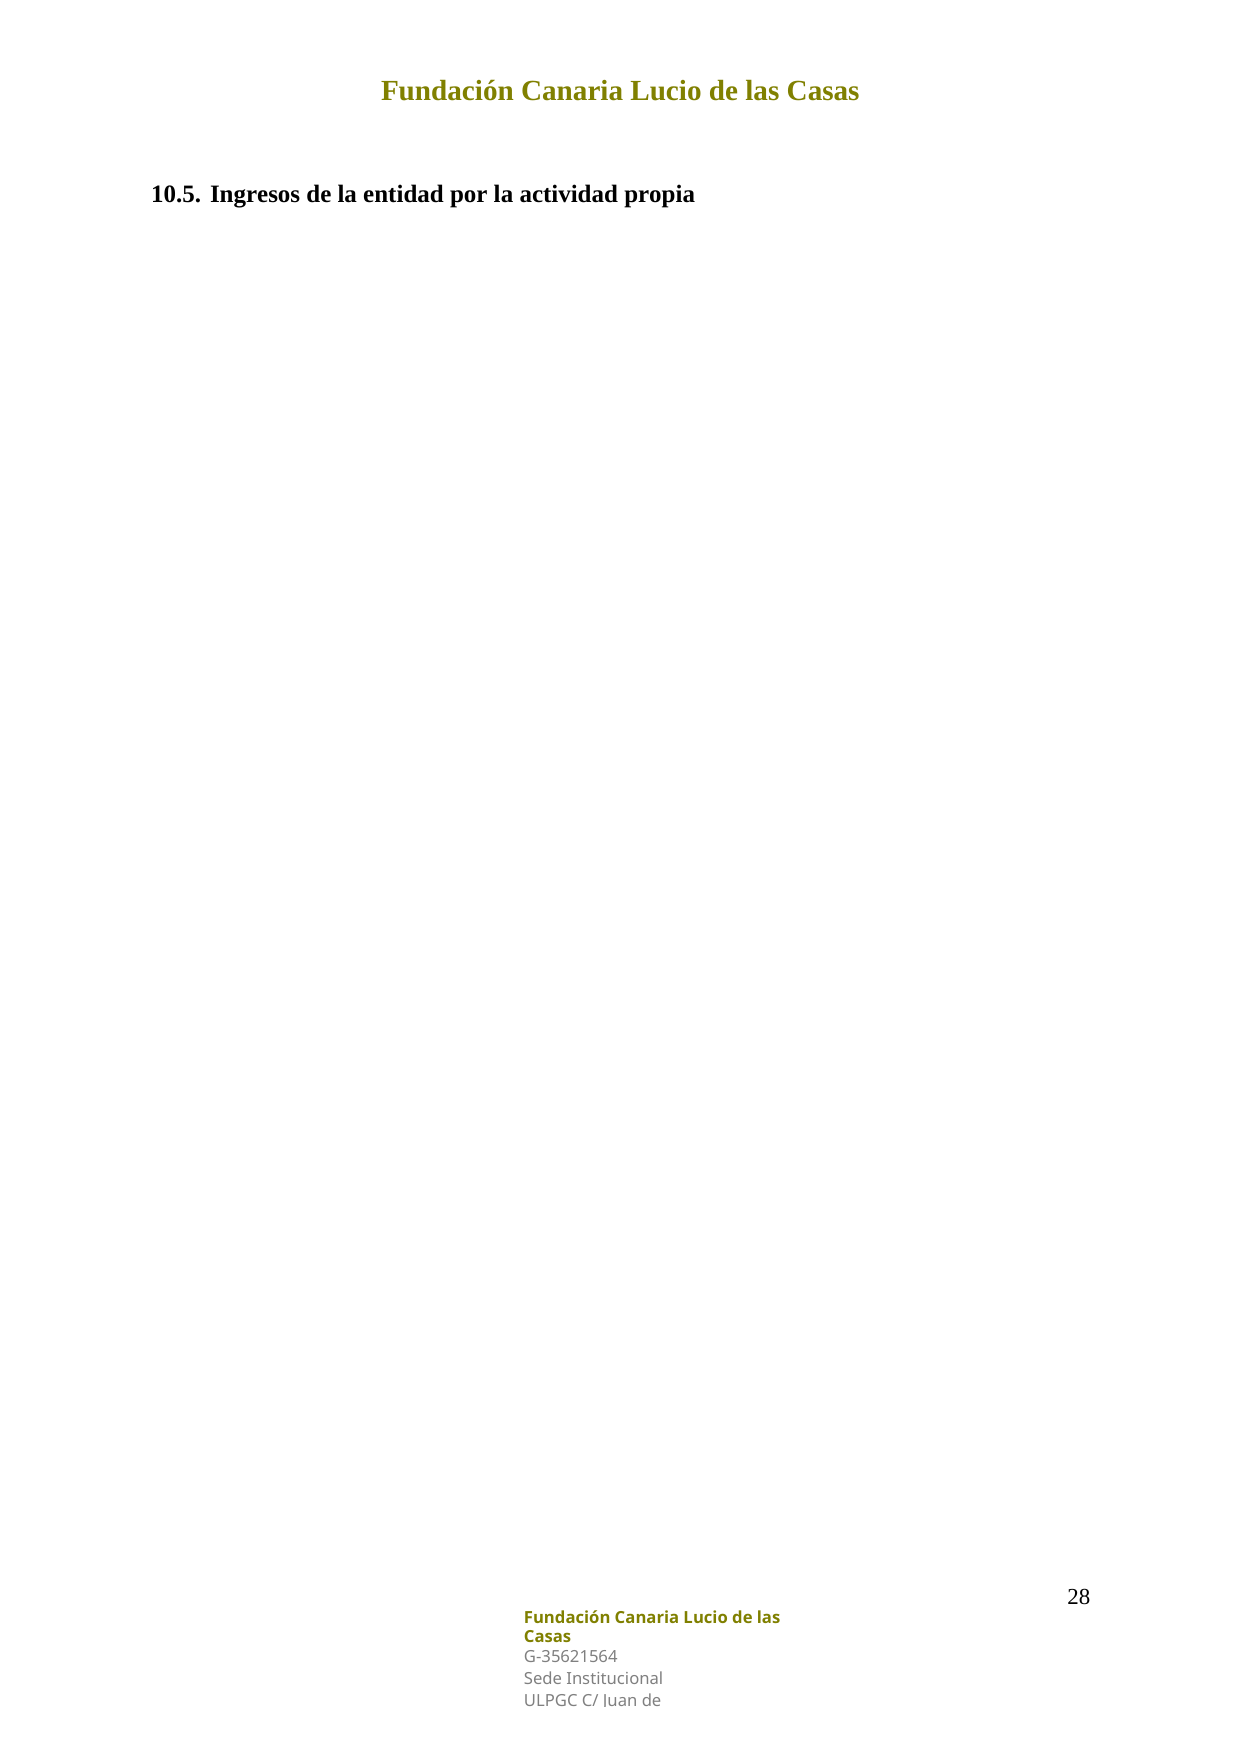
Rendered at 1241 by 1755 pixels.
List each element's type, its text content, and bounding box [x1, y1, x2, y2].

table_cell Ingresos de la entidad por la actividad propia [205, 167, 706, 209]
table_cell 10.5. [146, 167, 205, 209]
table_cell [841, 167, 969, 209]
table_cell [706, 167, 841, 209]
